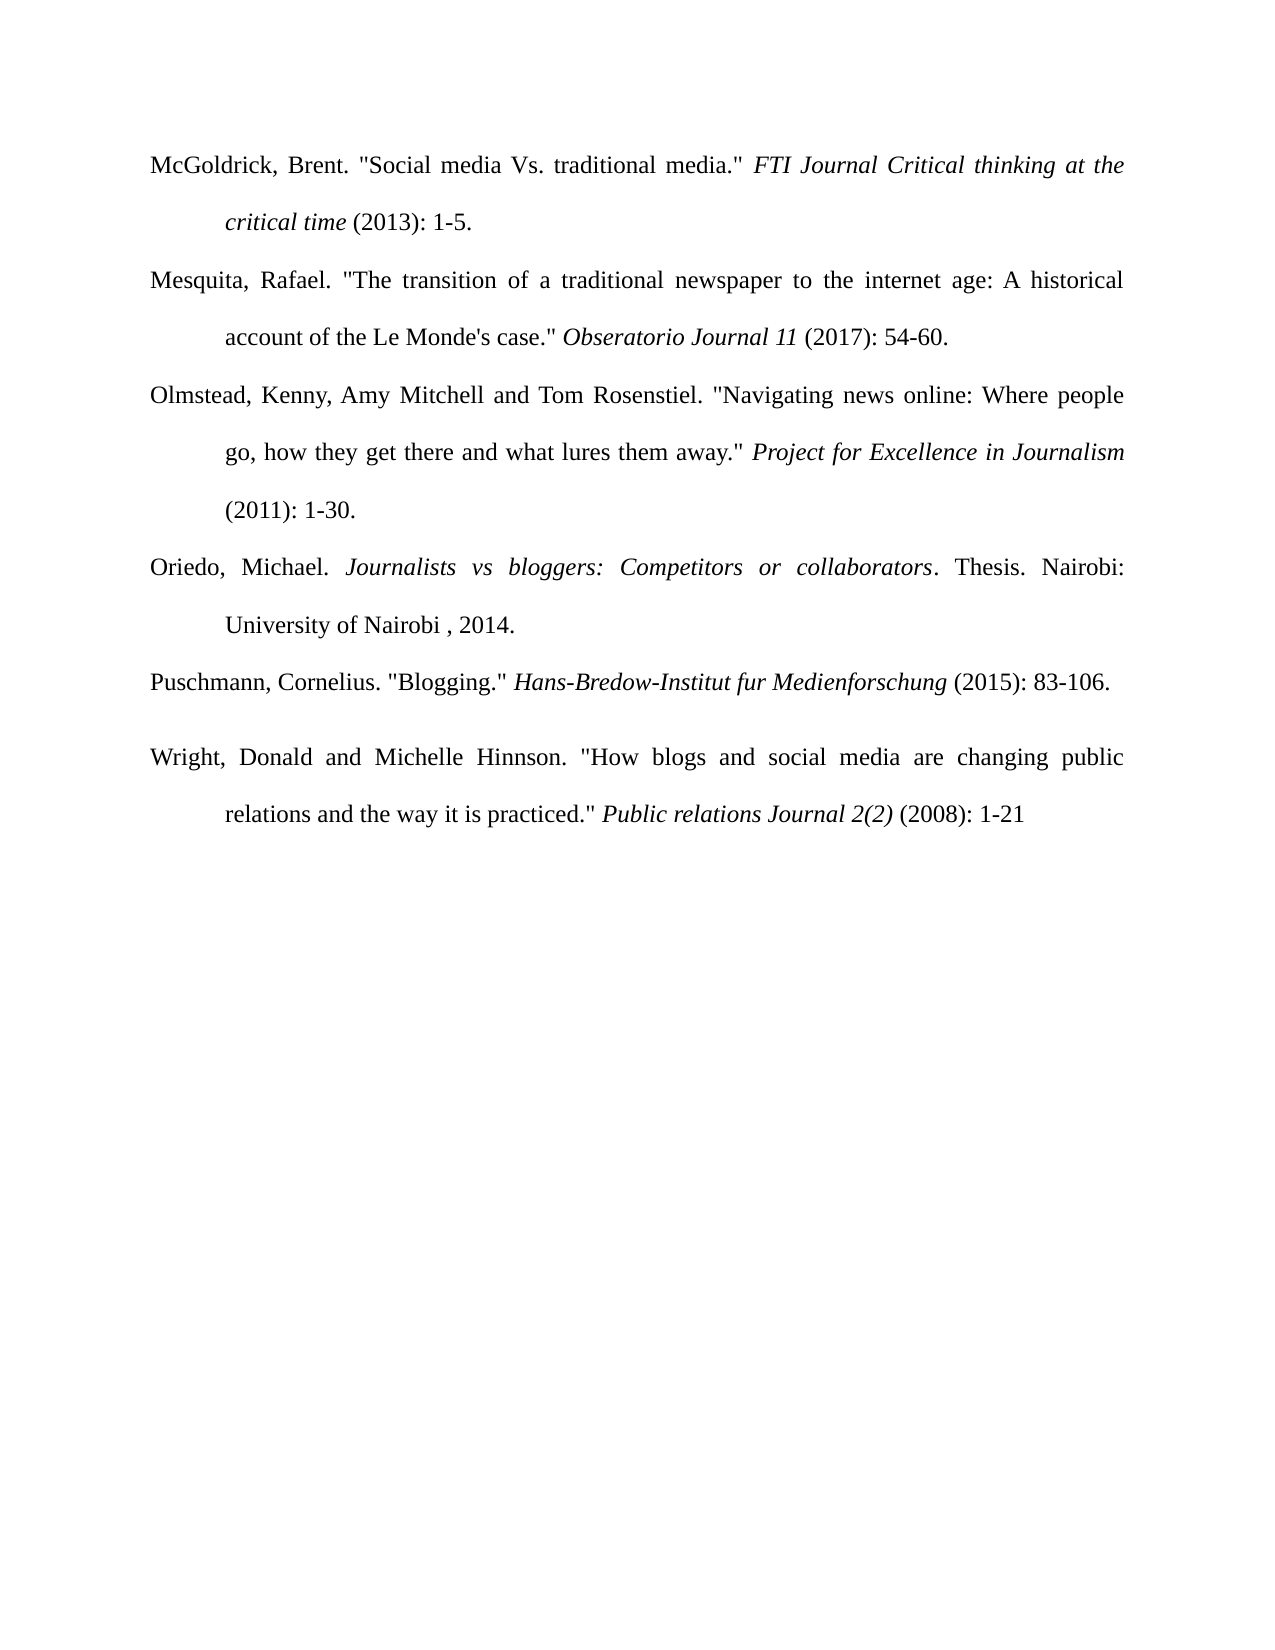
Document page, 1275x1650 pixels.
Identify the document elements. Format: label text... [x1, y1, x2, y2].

text McGoldrick, Brent. "Social media Vs. traditional media." FTI Journal Critical thinking at the critical time (2013): 1-5. [150, 150, 1125, 236]
text Wright, Donald and Michelle Hinnson. "How blogs and social media are changing public relations and the way it is practiced." Public relations Journal 2(2) (2008): 1-21 [150, 742, 1125, 828]
text Mesquita, Rafael. "The transition of a traditional newspaper to the internet age: A historical account of the Le Monde's case." Obseratorio Journal 11 (2017): 54-60. [150, 265, 1125, 351]
text Oriedo, Michael. Journalists vs bloggers: Competitors or collaborators. Thesis. Nairobi: University of Nairobi , 2014. [150, 552, 1125, 639]
text Puschmann, Cornelius. "Blogging." Hans-Bredow-Institut fur Medienforschung (2015): 83-106. [150, 667, 1125, 696]
text Olmstead, Kenny, Amy Mitchell and Tom Rosenstiel. "Navigating news online: Where people go, how they get there and what lures them away." Project for Excellence in Journalism (2011): 1-30. [150, 380, 1125, 524]
